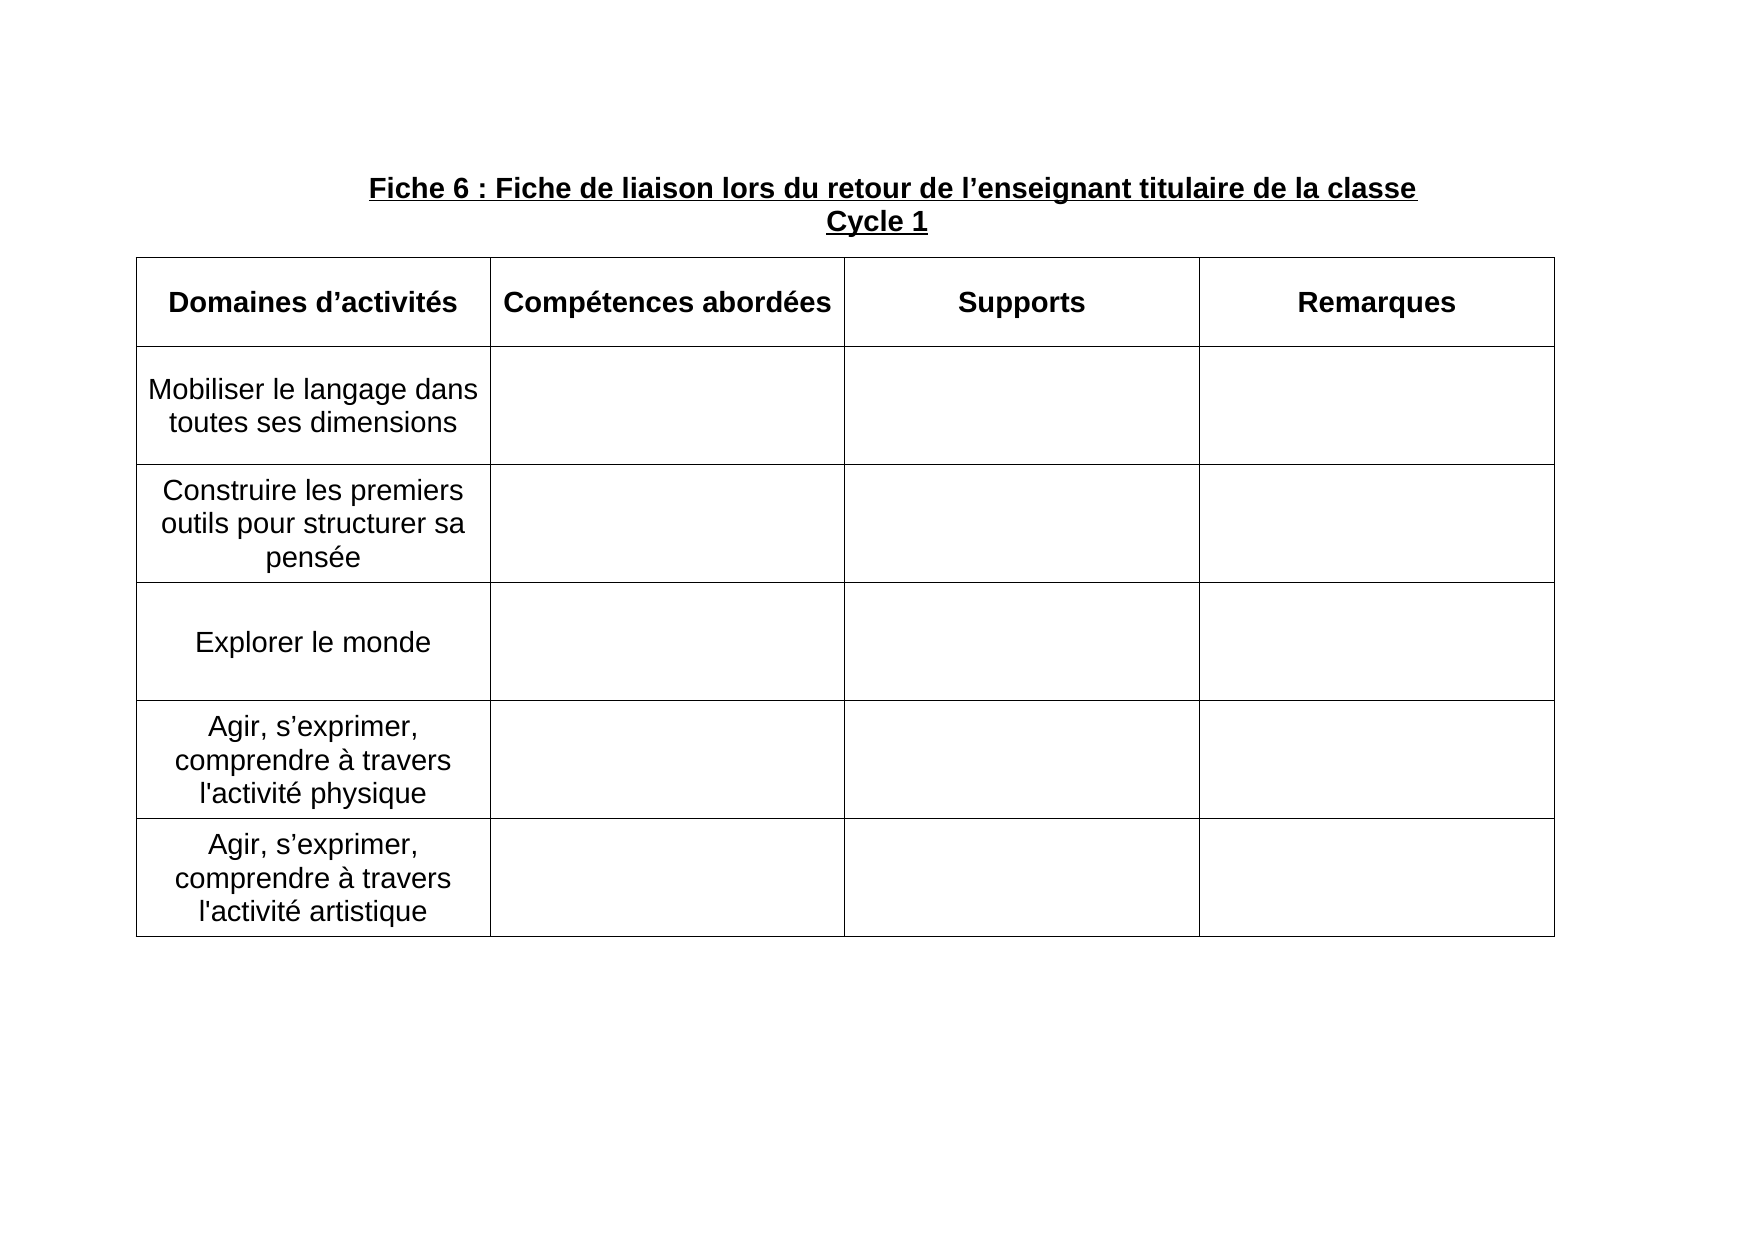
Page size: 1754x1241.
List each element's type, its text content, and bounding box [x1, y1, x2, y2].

table_cell [845, 465, 1199, 582]
table_cell Agir, s’exprimer, comprendre à travers l'activité artistique [137, 819, 490, 936]
table_cell [1200, 583, 1554, 700]
table_cell [491, 465, 844, 582]
table_header Domaines d’activités [137, 258, 490, 346]
table_cell [1200, 701, 1554, 818]
table_header Compétences abordées [491, 258, 844, 346]
text Fiche 6 : Fiche de liaison lors du retour de l’enseignant titulaire de la classe [148, 171, 1638, 204]
table_cell [845, 583, 1199, 700]
table_cell [491, 347, 844, 464]
table_header Remarques [1200, 258, 1554, 346]
text Cycle 1 [148, 204, 1606, 238]
table_cell [491, 701, 844, 818]
table_cell Construire les premiers outils pour structurer sa pensée [137, 465, 490, 582]
table_cell Agir, s’exprimer, comprendre à travers l'activité physique [137, 701, 490, 818]
table_cell Explorer le monde [137, 583, 490, 700]
table_cell [1200, 347, 1554, 464]
table_header Supports [845, 258, 1199, 346]
table_cell [845, 701, 1199, 818]
table_cell [491, 583, 844, 700]
table_cell [845, 347, 1199, 464]
table_cell [845, 819, 1199, 936]
table_cell [491, 819, 844, 936]
table_cell Mobiliser le langage dans toutes ses dimensions [137, 347, 490, 464]
table_cell [1200, 465, 1554, 582]
table_cell [1200, 819, 1554, 936]
